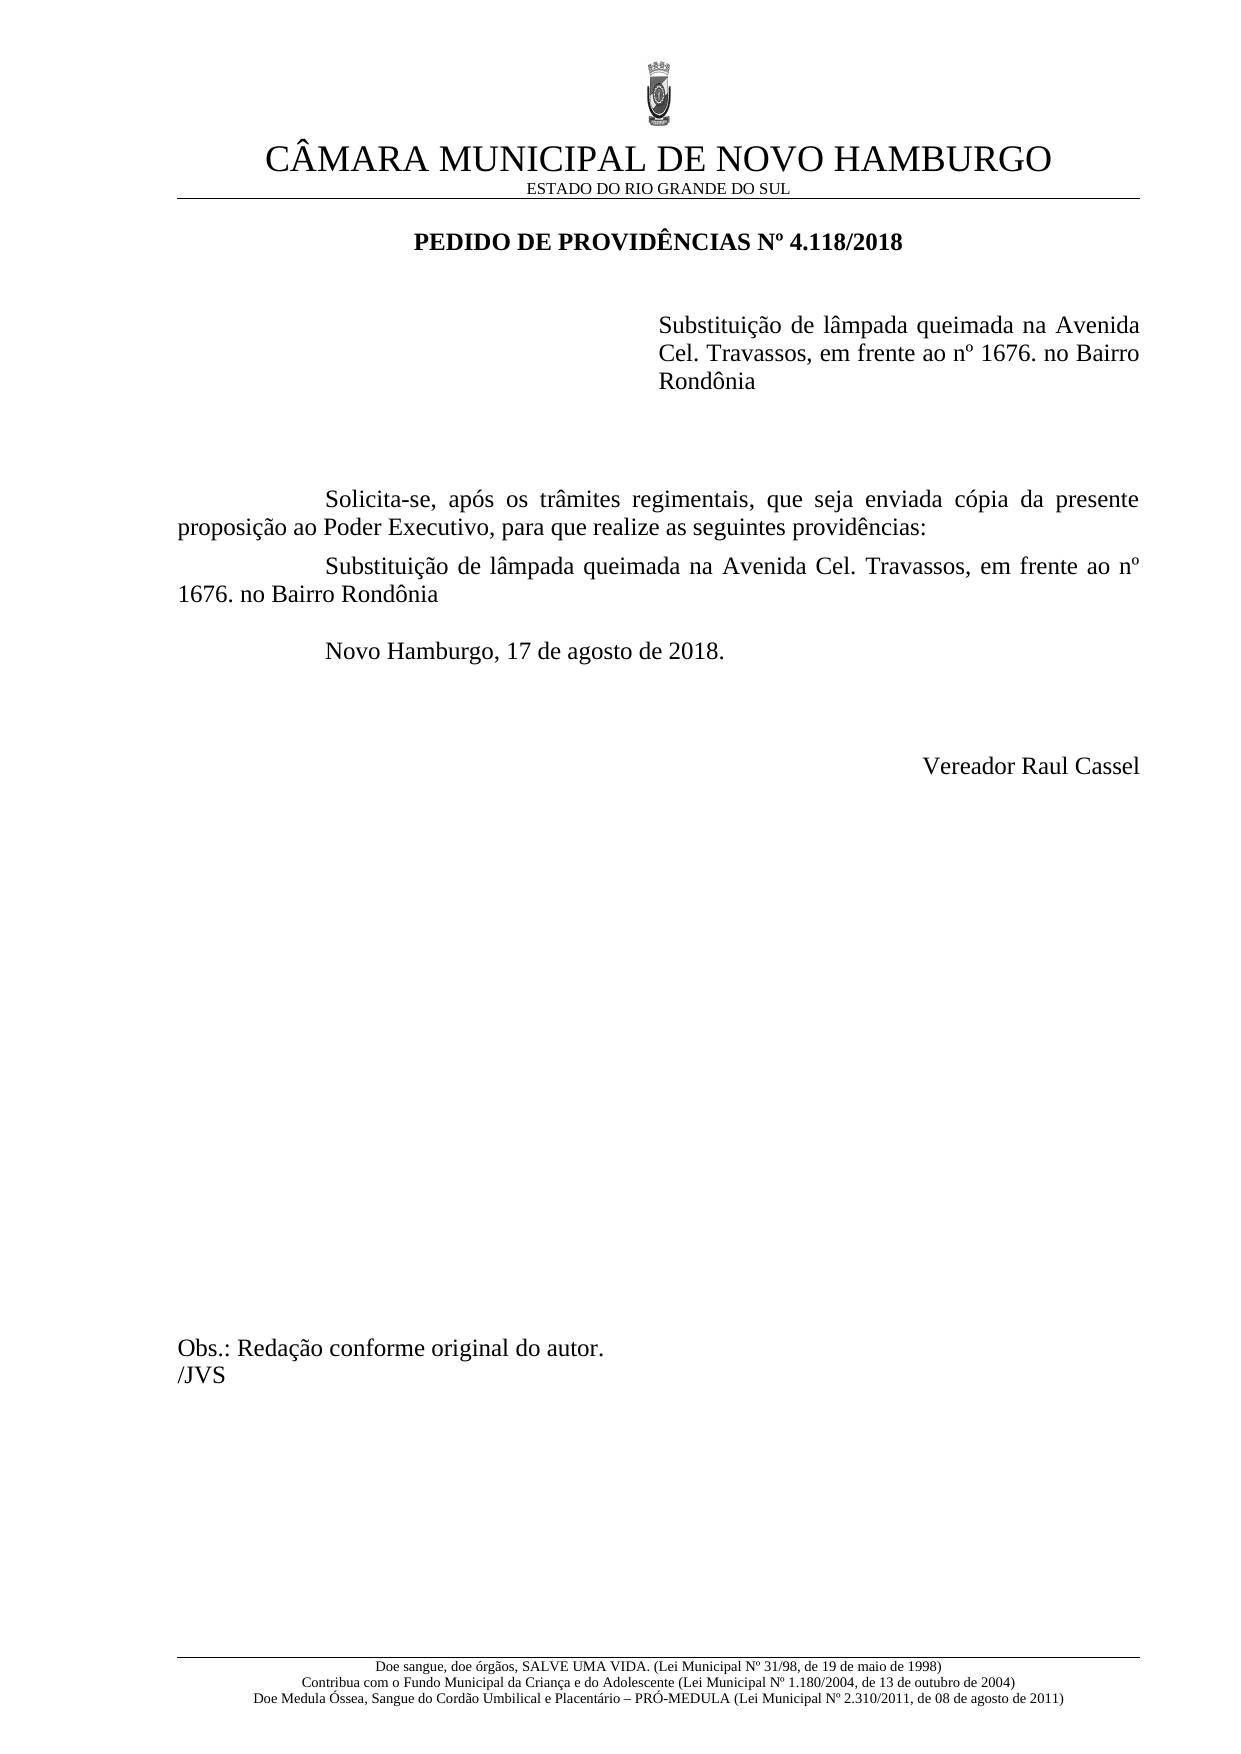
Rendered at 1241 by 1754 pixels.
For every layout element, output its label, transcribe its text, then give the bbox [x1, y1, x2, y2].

text Novo Hamburgo, 17 de agosto de 2018. [177, 637, 1140, 665]
text /JVS [177, 1361, 1140, 1389]
text Vereador Raul Cassel [177, 752, 1140, 779]
text Substituição de lâmpada queimada na Avenida Cel. Travassos, em frente ao nº 1676. no Bairro Rondônia [177, 552, 1140, 608]
text PEDIDO DE PROVIDÊNCIAS Nº 4.118/2018 [177, 228, 1140, 256]
text Obs.: Redação conforme original do autor. [177, 1334, 1140, 1361]
text Solicita-se, após os trâmites regimentais, que seja enviada cópia da presente proposição ao Poder Executivo, para que realize as seguintes providências: [177, 485, 1140, 541]
text Substituição de lâmpada queimada na Avenida Cel. Travassos, em frente ao nº 1676. no Bairro Rondônia [658, 311, 1140, 394]
